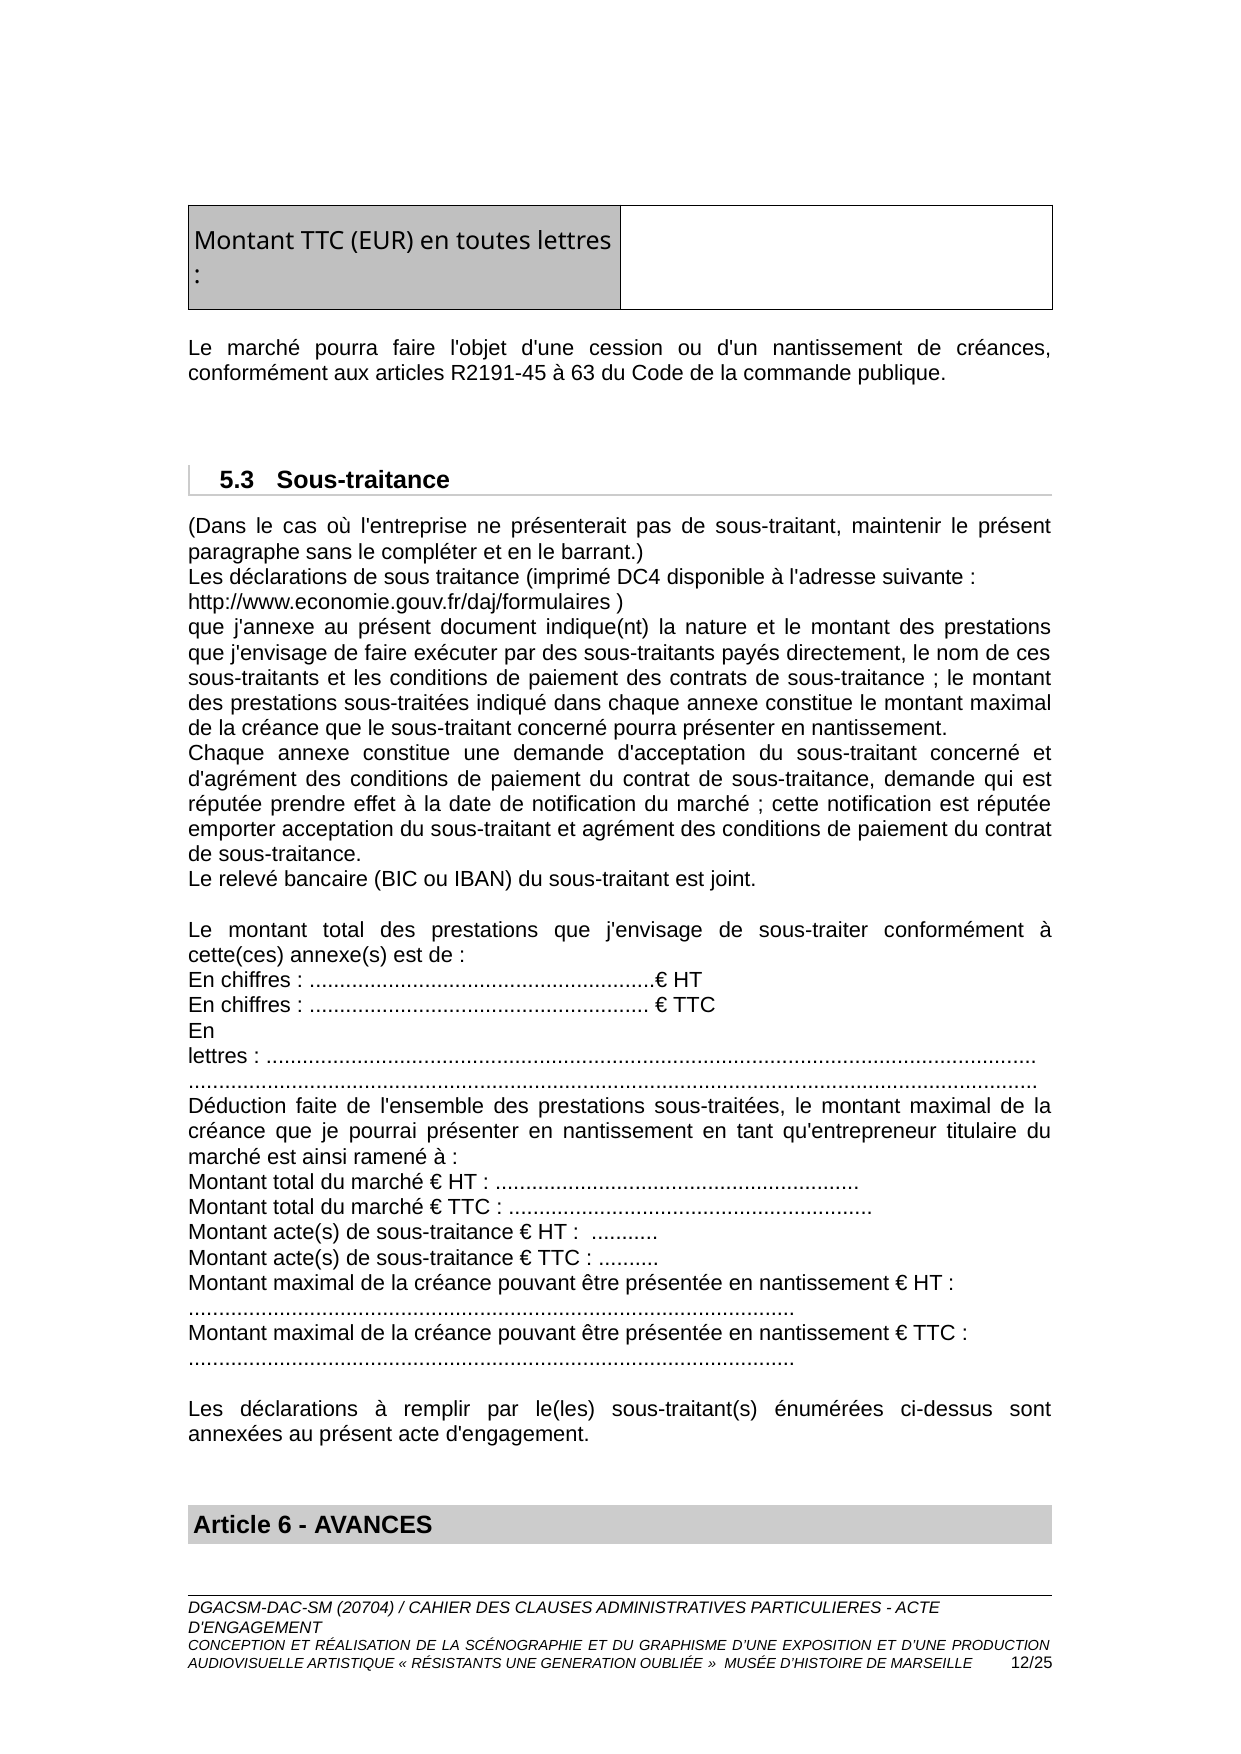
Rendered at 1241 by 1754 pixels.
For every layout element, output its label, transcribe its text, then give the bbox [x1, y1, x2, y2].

text Le marché pourra faire l'objet d'une cession ou d'un nantissement de créances, conformément aux articles R2191-45 à 63 du Code de la commande publique. [188, 334, 1052, 385]
table_cell Montant TTC (EUR) en toutes lettres : [189, 206, 620, 309]
text ............................................................................................................................................ [188, 1068, 1052, 1093]
text Chaque annexe constitue une demande d'acceptation du sous-traitant concerné et d'agrément des conditions de paiement du contrat de sous-traitance, demande qui est réputée prendre effet à la date de notification du marché ; cette notification est réputée emporter acceptation du sous-traitant et agrément des conditions de paiement du contrat de sous-traitance. [188, 740, 1052, 866]
text Montant total du marché € HT : ............................................................ [188, 1169, 1052, 1194]
subtitle Sous-traitance [190, 465, 1052, 494]
text En chiffres : .........................................................€ HT [188, 967, 1052, 992]
text Montant maximal de la créance pouvant être présentée en nantissement € HT : [188, 1270, 1052, 1295]
text que j'annexe au présent document indique(nt) la nature et le montant des prestations que j'envisage de faire exécuter par des sous-traitants payés directement, le nom de ces sous-traitants et les conditions de paiement des contrats de sous-traitance ; le montant des prestations sous-traitées indiqué dans chaque annexe constitue le montant maximal de la créance que le sous-traitant concerné pourra présenter en nantissement. [188, 614, 1052, 740]
table_cell [621, 206, 1052, 309]
text Le montant total des prestations que j'envisage de sous-traiter conformément à cette(ces) annexe(s) est de : [188, 917, 1052, 967]
text Les déclarations à remplir par le(les) sous-traitant(s) énumérées ci-dessus sont annexées au présent acte d'engagement. [188, 1396, 1052, 1446]
text Déduction faite de l'ensemble des prestations sous-traitées, le montant maximal de la créance que je pourrai présenter en nantissement en tant qu'entrepreneur titulaire du marché est ainsi ramené à : [188, 1093, 1052, 1169]
text En lettres : ............................................................................................................................... [188, 1018, 1052, 1068]
text En chiffres : ........................................................ € TTC [188, 992, 1052, 1018]
text Montant acte(s) de sous-traitance € TTC : .......... [188, 1244, 1052, 1270]
text Le relevé bancaire (BIC ou IBAN) du sous-traitant est joint. [188, 866, 1052, 892]
text Les déclarations de sous traitance (imprimé DC4 disponible à l'adresse suivante : [188, 564, 1052, 589]
text Montant total du marché € TTC : ............................................................ [188, 1194, 1052, 1219]
text .................................................................................................... [188, 1345, 1052, 1371]
subtitle AVANCES [190, 1507, 1050, 1542]
text Montant maximal de la créance pouvant être présentée en nantissement € TTC : [188, 1320, 1052, 1345]
text http://www.economie.gouv.fr/daj/formulaires ) [188, 589, 1052, 614]
text .................................................................................................... [188, 1295, 1052, 1320]
text (Dans le cas où l'entreprise ne présenterait pas de sous-traitant, maintenir le présent paragraphe sans le compléter et en le barrant.) [188, 513, 1052, 564]
text Montant acte(s) de sous-traitance € HT : ........... [188, 1219, 1052, 1244]
